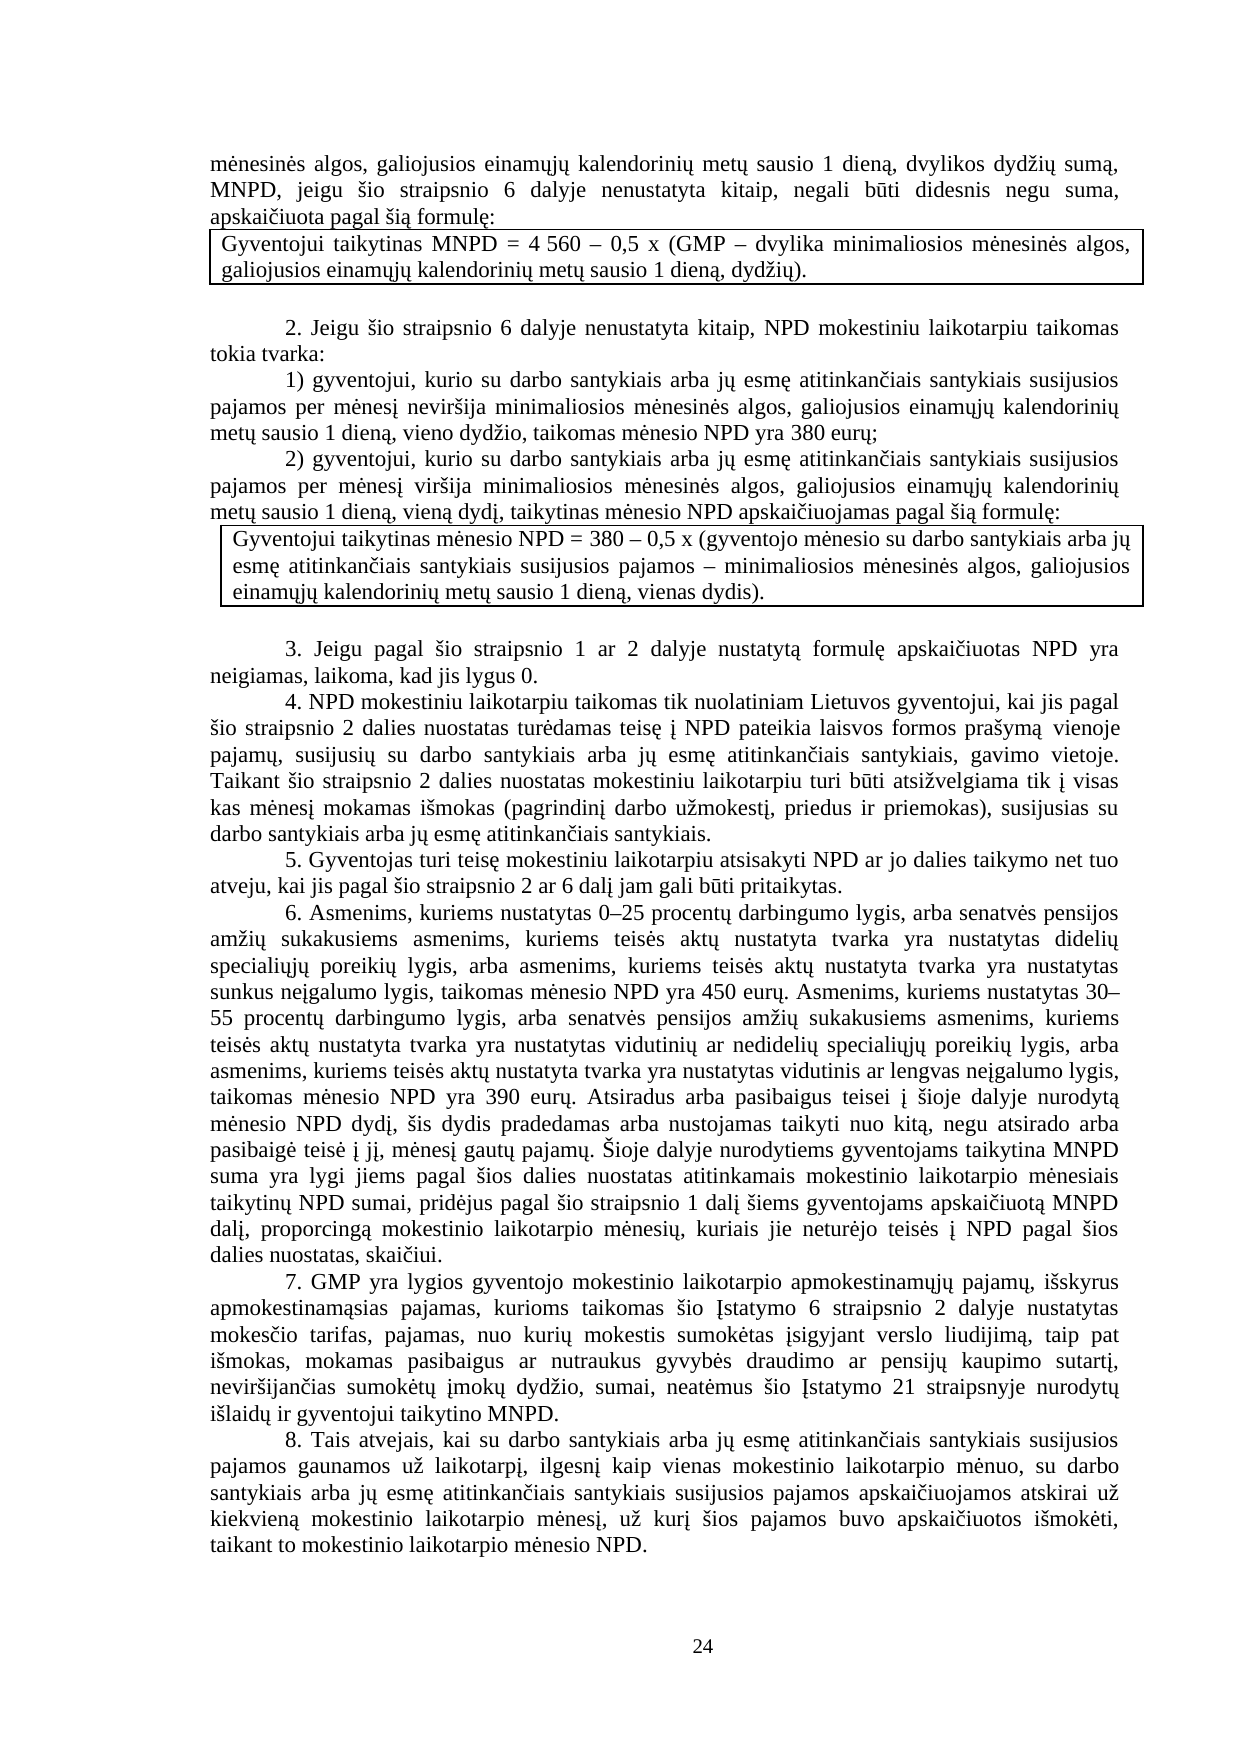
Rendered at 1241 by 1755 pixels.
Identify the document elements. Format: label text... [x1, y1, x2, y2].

text 2) gyventojui, kurio su darbo santykiais arba jų esmę atitinkančiais santykiais susijusios pajamos per mėnesį viršija minimaliosios mėnesinės algos, galiojusios einamųjų kalendorinių metų sausio 1 dieną, vieną dydį, taikytinas mėnesio NPD apskaičiuojamas pagal šią formulę: [210, 445, 1120, 524]
text 8. Tais atvejais, kai su darbo santykiais arba jų esmę atitinkančiais santykiais susijusios pajamos gaunamos už laikotarpį, ilgesnį kaip vienas mokestinio laikotarpio mėnuo, su darbo santykiais arba jų esmę atitinkančiais santykiais susijusios pajamos apskaičiuojamos atskirai už kiekvieną mokestinio laikotarpio mėnesį, už kurį šios pajamos buvo apskaičiuotos išmokėti, taikant to mokestinio laikotarpio mėnesio NPD. [210, 1426, 1120, 1558]
text 3. Jeigu pagal šio straipsnio 1 ar 2 dalyje nustatytą formulę apskaičiuotas NPD yra neigiamas, laikoma, kad jis lygus 0. [210, 635, 1120, 688]
text 1) gyventojui, kurio su darbo santykiais arba jų esmę atitinkančiais santykiais susijusios pajamos per mėnesį neviršija minimaliosios mėnesinės algos, galiojusios einamųjų kalendorinių metų sausio 1 dieną, vieno dydžio, taikomas mėnesio NPD yra 380 eurų; [210, 366, 1120, 445]
text 4. NPD mokestiniu laikotarpiu taikomas tik nuolatiniam Lietuvos gyventojui, kai jis pagal šio straipsnio 2 dalies nuostatas turėdamas teisę į NPD pateikia laisvos formos prašymą vienoje pajamų, susijusių su darbo santykiais arba jų esmę atitinkančiais santykiais, gavimo vietoje. Taikant šio straipsnio 2 dalies nuostatas mokestiniu laikotarpiu turi būti atsižvelgiama tik į visas kas mėnesį mokamas išmokas (pagrindinį darbo užmokestį, priedus ir priemokas), susijusias su darbo santykiais arba jų esmę atitinkančiais santykiais. [210, 688, 1120, 846]
table_header Gyventojui taikytinas MNPD = 4 560 – 0,5 x (GMP – dvylika minimaliosios mėnesinės algos, galiojusios einamųjų kalendorinių metų sausio 1 dieną, dydžių). [211, 230, 1142, 283]
text 5. Gyventojas turi teisę mokestiniu laikotarpiu atsisakyti NPD ar jo dalies taikymo net tuo atveju, kai jis pagal šio straipsnio 2 ar 6 dalį jam gali būti pritaikytas. [210, 846, 1120, 899]
text mėnesinės algos, galiojusios einamųjų kalendorinių metų sausio 1 dieną, dvylikos dydžių sumą, MNPD, jeigu šio straipsnio 6 dalyje nenustatyta kitaip, negali būti didesnis negu suma, apskaičiuota pagal šią formulę: [210, 150, 1120, 229]
text 7. GMP yra lygios gyventojo mokestinio laikotarpio apmokestinamųjų pajamų, išskyrus apmokestinamąsias pajamas, kurioms taikomas šio Įstatymo 6 straipsnio 2 dalyje nustatytas mokesčio tarifas, pajamas, nuo kurių mokestis sumokėtas įsigyjant verslo liudijimą, taip pat išmokas, mokamas pasibaigus ar nutraukus gyvybės draudimo ar pensijų kaupimo sutartį, neviršijančias sumokėtų įmokų dydžio, sumai, neatėmus šio Įstatymo 21 straipsnyje nurodytų išlaidų ir gyventojui taikytino MNPD. [210, 1268, 1120, 1426]
text 2. Jeigu šio straipsnio 6 dalyje nenustatyta kitaip, NPD mokestiniu laikotarpiu taikomas tokia tvarka: [210, 314, 1120, 366]
table_header Gyventojui taikytinas mėnesio NPD = 380 – 0,5 x (gyventojo mėnesio su darbo santykiais arba jų esmę atitinkančiais santykiais susijusios pajamos – minimaliosios mėnesinės algos, galiojusios einamųjų kalendorinių metų sausio 1 dieną, vienas dydis). [222, 526, 1142, 604]
text 6. Asmenims, kuriems nustatytas 0–25 procentų darbingumo lygis, arba senatvės pensijos amžių sukakusiems asmenims, kuriems teisės aktų nustatyta tvarka yra nustatytas didelių specialiųjų poreikių lygis, arba asmenims, kuriems teisės aktų nustatyta tvarka yra nustatytas sunkus neįgalumo lygis, taikomas mėnesio NPD yra 450 eurų. Asmenims, kuriems nustatytas 30–55 procentų darbingumo lygis, arba senatvės pensijos amžių sukakusiems asmenims, kuriems teisės aktų nustatyta tvarka yra nustatytas vidutinių ar nedidelių specialiųjų poreikių lygis, arba asmenims, kuriems teisės aktų nustatyta tvarka yra nustatytas vidutinis ar lengvas neįgalumo lygis, taikomas mėnesio NPD yra 390 eurų. Atsiradus arba pasibaigus teisei į šioje dalyje nurodytą mėnesio NPD dydį, šis dydis pradedamas arba nustojamas taikyti nuo kitą, negu atsirado arba pasibaigė teisė į jį, mėnesį gautų pajamų. Šioje dalyje nurodytiems gyventojams taikytina MNPD suma yra lygi jiems pagal šios dalies nuostatas atitinkamais mokestinio laikotarpio mėnesiais taikytinų NPD sumai, pridėjus pagal šio straipsnio 1 dalį šiems gyventojams apskaičiuotą MNPD dalį, proporcingą mokestinio laikotarpio mėnesių, kuriais jie neturėjo teisės į NPD pagal šios dalies nuostatas, skaičiui. [210, 899, 1120, 1268]
